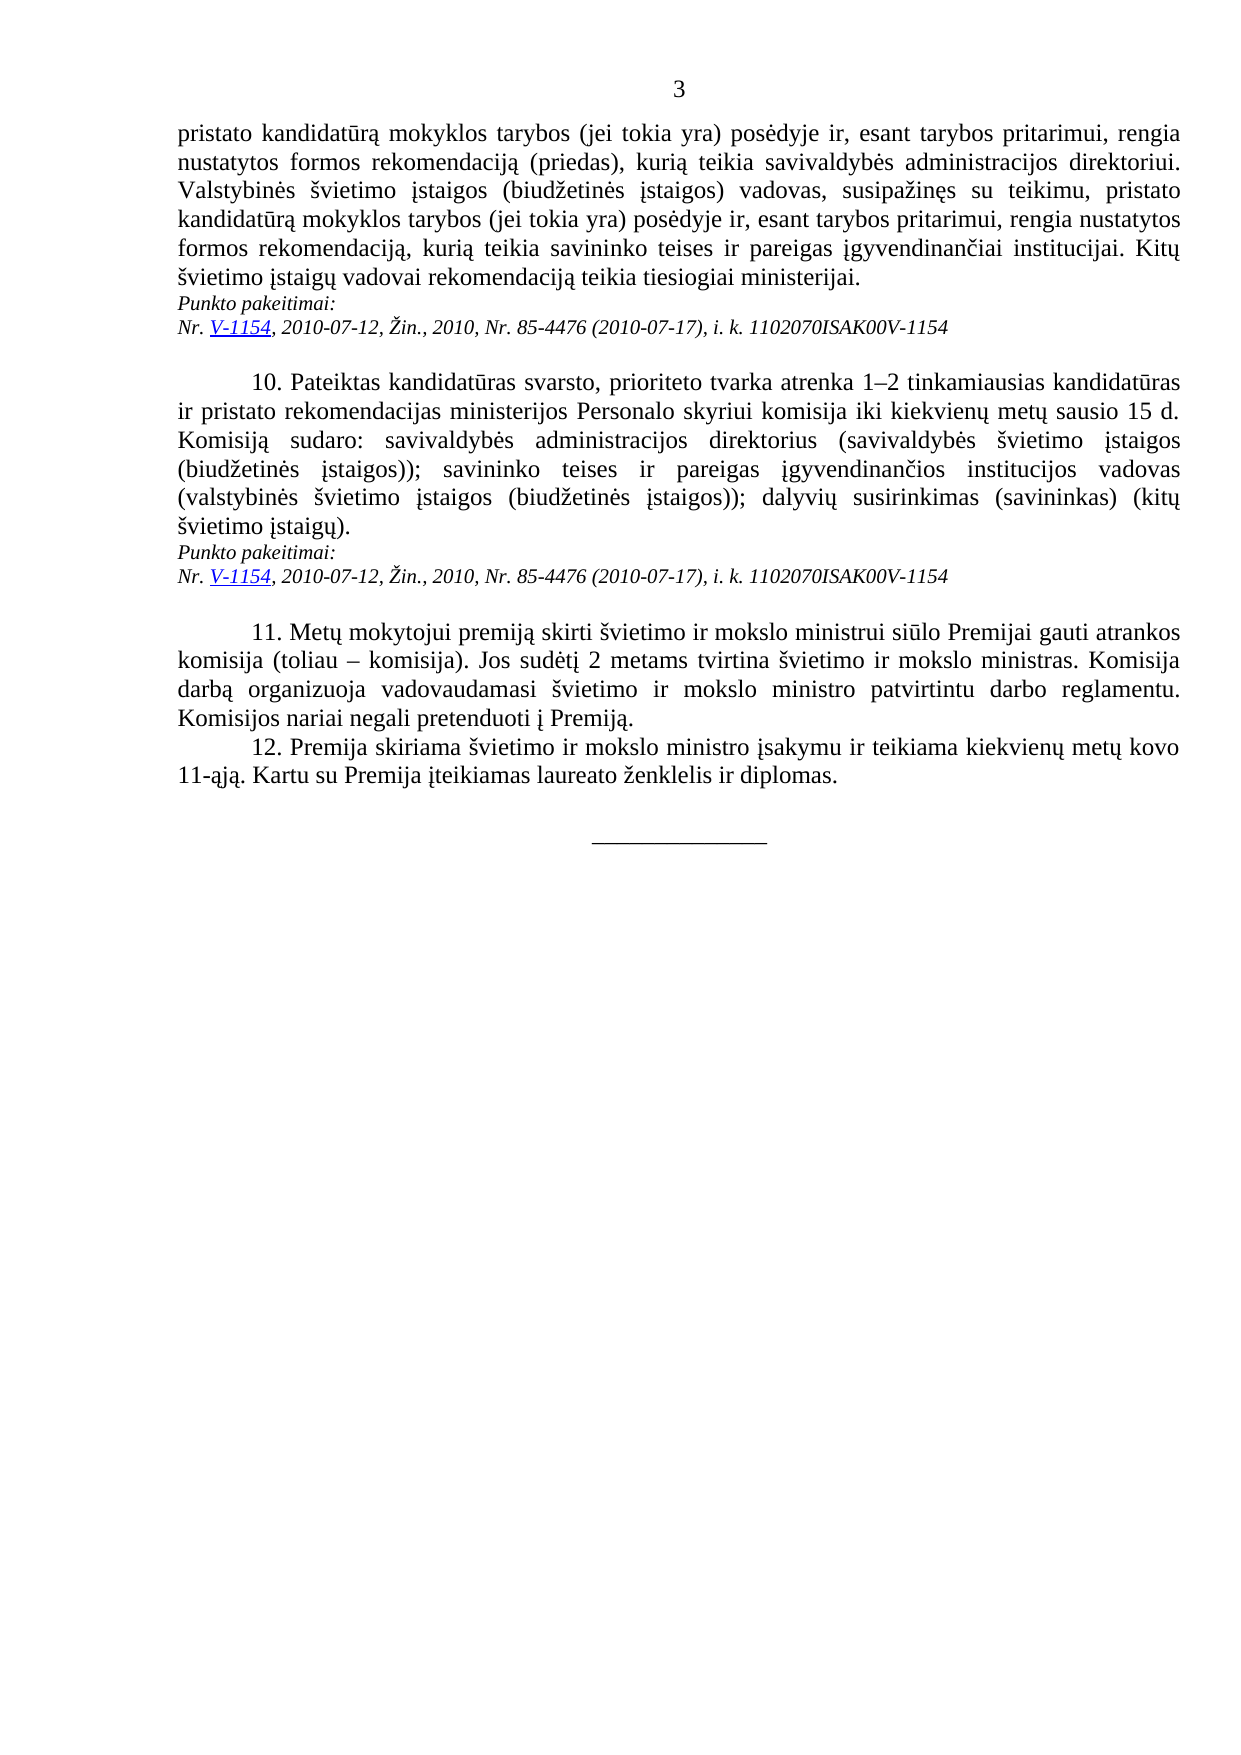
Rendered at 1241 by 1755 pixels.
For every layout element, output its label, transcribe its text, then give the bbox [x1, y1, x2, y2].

text Nr. V-1154, 2010-07-12, Žin., 2010, Nr. 85-4476 (2010-07-17), i. k. 1102070ISAK00V-1154 [177, 564, 1181, 588]
text Nr. V-1154, 2010-07-12, Žin., 2010, Nr. 85-4476 (2010-07-17), i. k. 1102070ISAK00V-1154 [177, 315, 1181, 339]
text 12. Premija skiriama švietimo ir mokslo ministro įsakymu ir teikiama kiekvienų metų kovo 11-ąją. Kartu su Premija įteikiamas laureato ženklelis ir diplomas. [177, 732, 1181, 789]
text 11. Metų mokytojui premiją skirti švietimo ir mokslo ministrui siūlo Premijai gauti atrankos komisija (toliau – komisija). Jos sudėtį 2 metams tvirtina švietimo ir mokslo ministras. Komisija darbą organizuoja vadovaudamasi švietimo ir mokslo ministro patvirtintu darbo reglamentu. Komisijos nariai negali pretenduoti į Premiją. [177, 617, 1181, 732]
text ______________ [177, 818, 1181, 847]
text Punkto pakeitimai: [177, 540, 1181, 564]
text pristato kandidatūrą mokyklos tarybos (jei tokia yra) posėdyje ir, esant tarybos pritarimui, rengia nustatytos formos rekomendaciją (priedas), kurią teikia savivaldybės administracijos direktoriui. Valstybinės švietimo įstaigos (biudžetinės įstaigos) vadovas, susipažinęs su teikimu, pristato kandidatūrą mokyklos tarybos (jei tokia yra) posėdyje ir, esant tarybos pritarimui, rengia nustatytos formos rekomendaciją, kurią teikia savininko teises ir pareigas įgyvendinančiai institucijai. Kitų švietimo įstaigų vadovai rekomendaciją teikia tiesiogiai ministerijai. [177, 118, 1181, 291]
text Punkto pakeitimai: [177, 291, 1181, 315]
text 10. Pateiktas kandidatūras svarsto, prioriteto tvarka atrenka 1–2 tinkamiausias kandidatūras ir pristato rekomendacijas ministerijos Personalo skyriui komisija iki kiekvienų metų sausio 15 d. Komisiją sudaro: savivaldybės administracijos direktorius (savivaldybės švietimo įstaigos (biudžetinės įstaigos)); savininko teises ir pareigas įgyvendinančios institucijos vadovas (valstybinės švietimo įstaigos (biudžetinės įstaigos)); dalyvių susirinkimas (savininkas) (kitų švietimo įstaigų). [177, 367, 1181, 540]
